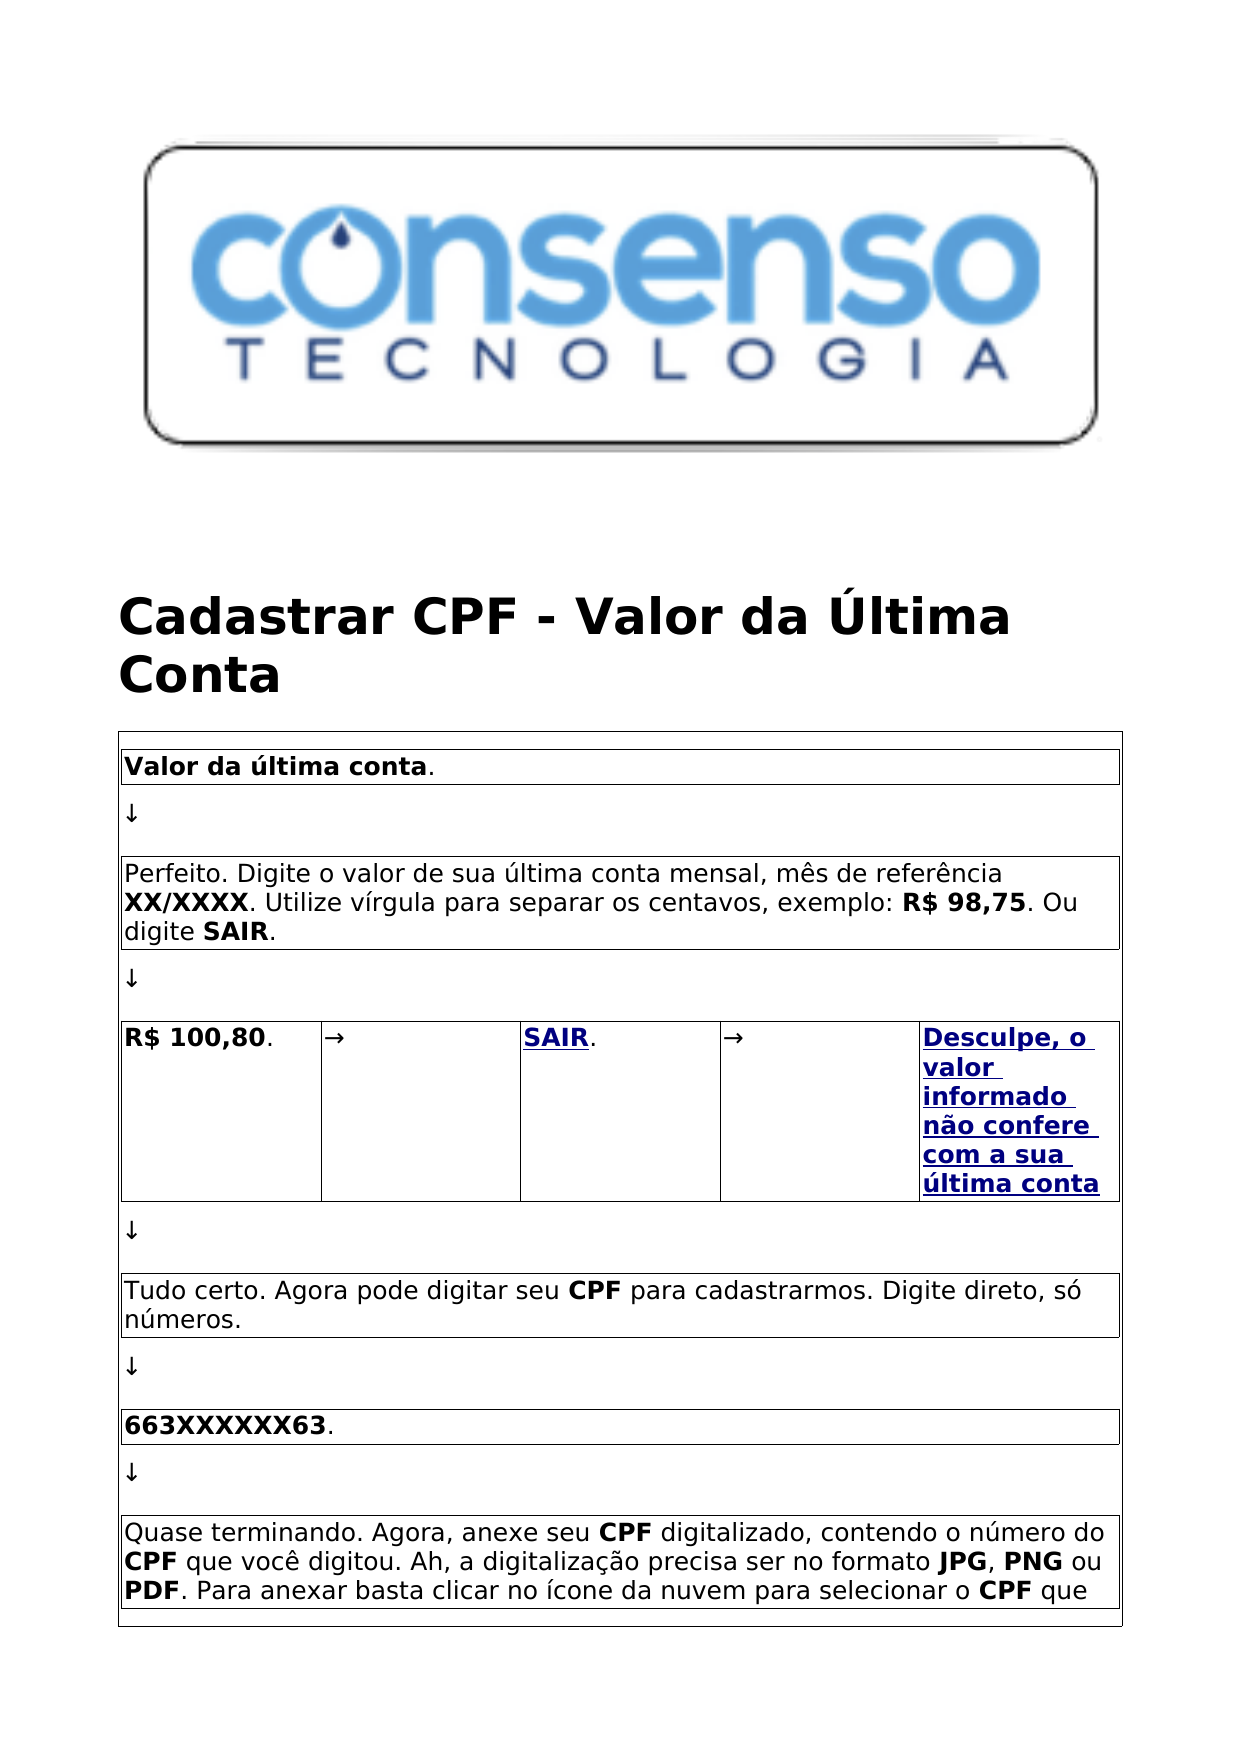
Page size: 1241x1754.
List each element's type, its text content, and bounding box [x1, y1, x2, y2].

table_header R$ 100,80. [122, 1022, 321, 1201]
table_header Desculpe, o valor informado não confere com a sua última conta [920, 1022, 1119, 1201]
picture [118, 130, 1123, 480]
table_header ↓ ↓ ↓ ↓ ↓ [119, 732, 1122, 1626]
table_header Tudo certo. Agora pode digitar seu CPF para cadastrarmos. Digite direto, só números. [122, 1274, 1119, 1337]
table_header → [322, 1022, 520, 1201]
subtitle Cadastrar CPF - Valor da Última Conta [118, 588, 1122, 704]
table_header Perfeito. Digite o valor de sua última conta mensal, mês de referência XX/XXXX. Utilize vírgula para separar os centavos, exemplo: R$ 98,75. Ou digite SAIR. [122, 857, 1119, 949]
table_header Valor da última conta. [122, 750, 1119, 784]
table_header SAIR. [521, 1022, 720, 1201]
table_header 663XXXXXX63. [122, 1410, 1119, 1443]
table_header Quase terminando. Agora, anexe seu CPF digitalizado, contendo o número do CPF que você digitou. Ah, a digitalização precisa ser no formato JPG, PNG ou PDF. Para anexar basta clicar no ícone da nuvem para selecionar o CPF que [122, 1516, 1119, 1608]
table_header → [721, 1022, 919, 1201]
